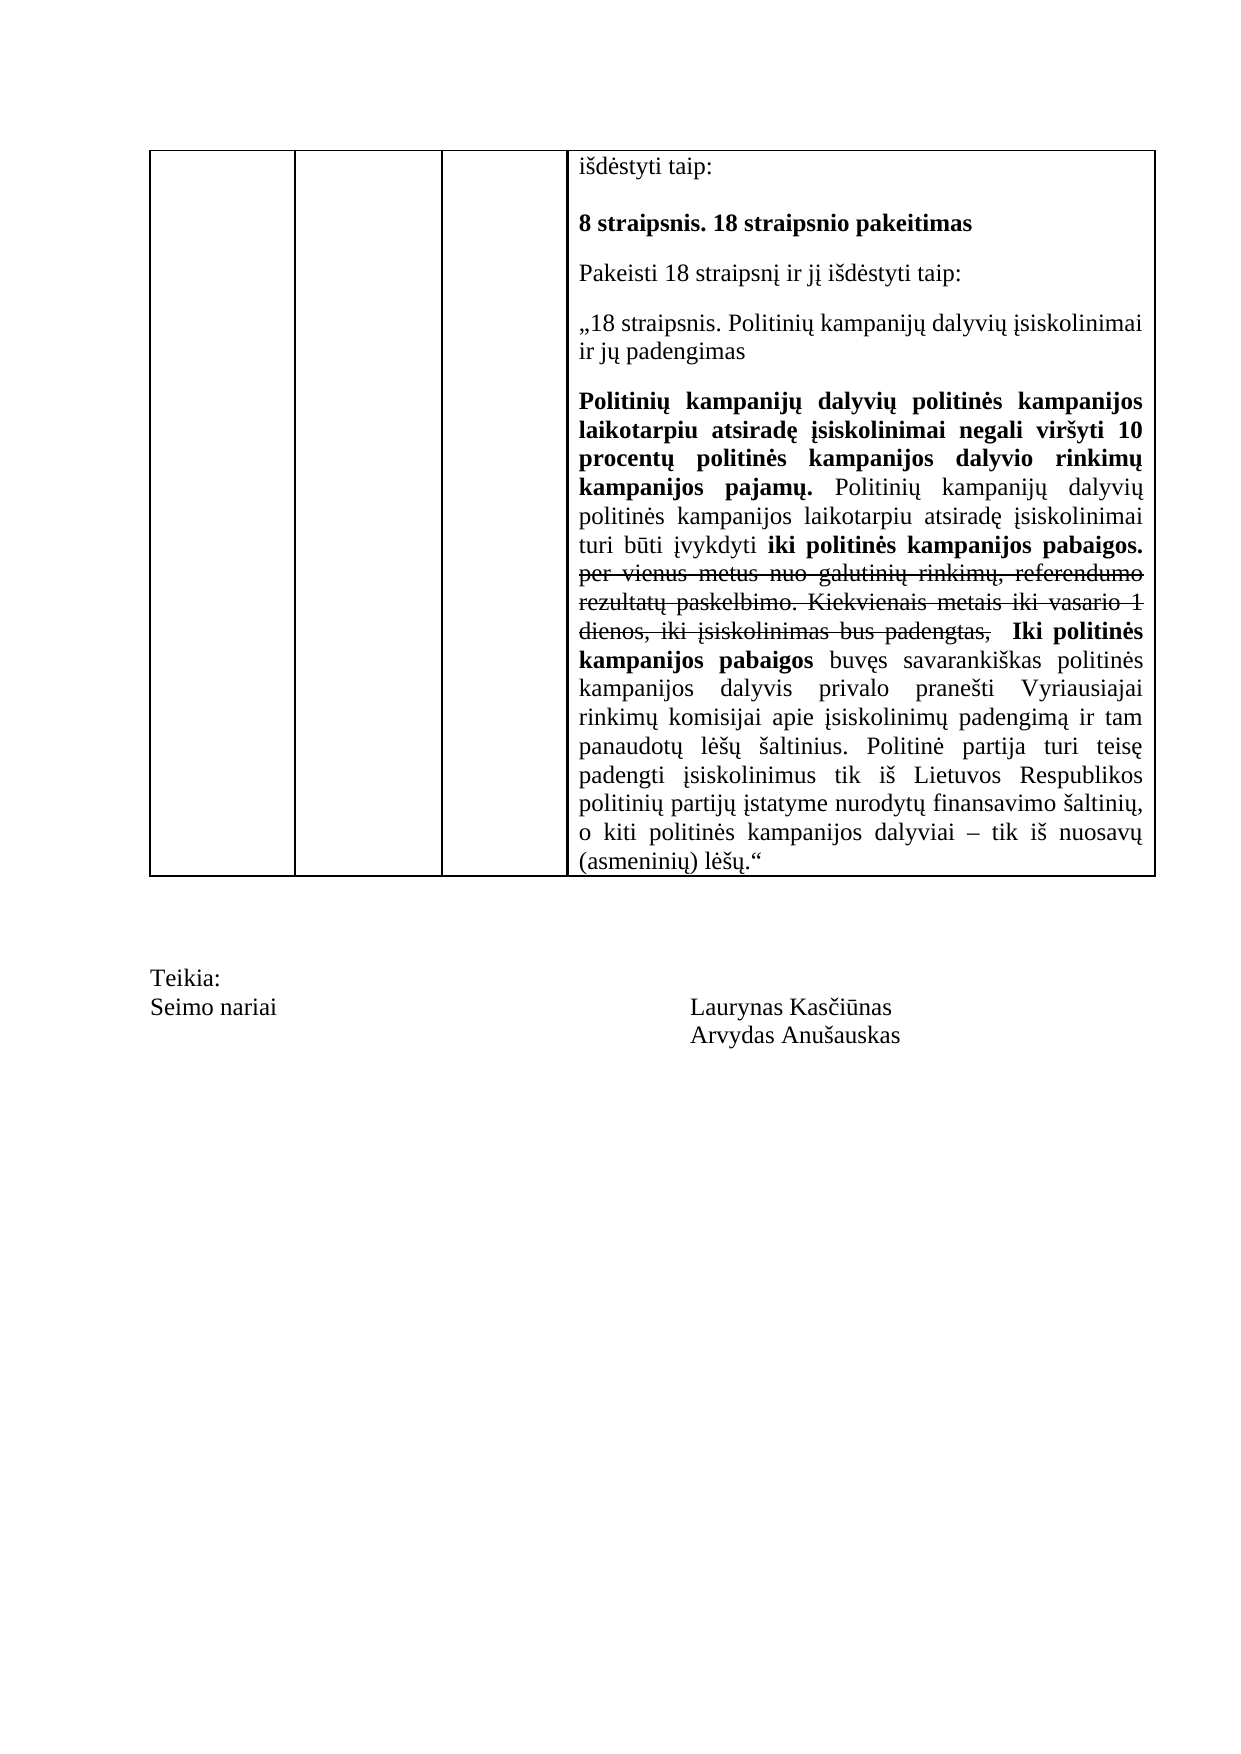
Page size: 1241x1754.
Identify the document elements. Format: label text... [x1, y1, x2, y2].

table_cell [151, 151, 294, 875]
text Seimo nariai Laurynas Kasčiūnas [150, 992, 1090, 1021]
table_cell [443, 151, 566, 875]
table_cell išdėstyti taip: 8 straipsnis. 18 straipsnio pakeitimas Pakeisti 18 straipsnį ir jį išdėstyti taip: „18 straipsnis. Politinių kampanijų dalyvių įsiskolinimai ir jų padengimas Politinių kampanijų dalyvių politinės kampanijos laikotarpiu atsiradę įsiskolinimai negali viršyti 10 procentų politinės kampanijos dalyvio rinkimų kampanijos pajamų. Politinių kampanijų dalyvių politinės kampanijos laikotarpiu atsiradę įsiskolinimai turi būti įvykdyti iki politinės kampanijos pabaigos. per vienus metus nuo galutinių rinkimų, referendumo rezultatų paskelbimo. Kiekvienais metais iki vasario 1 dienos, iki įsiskolinimas bus padengtas, Iki politinės kampanijos pabaigos buvęs savarankiškas politinės kampanijos dalyvis privalo pranešti Vyriausiajai rinkimų komisijai apie įsiskolinimų padengimą ir tam panaudotų lėšų šaltinius. Politinė partija turi teisę padengti įsiskolinimus tik iš Lietuvos Respublikos politinių partijų įstatyme nurodytų finansavimo šaltinių, o kiti politinės kampanijos dalyviai – tik iš nuosavų (asmeninių) lėšų.“ [569, 151, 1154, 875]
text Teikia: [150, 963, 1090, 992]
text Arvydas Anušauskas [555, 1021, 1090, 1049]
table_cell [296, 151, 441, 875]
